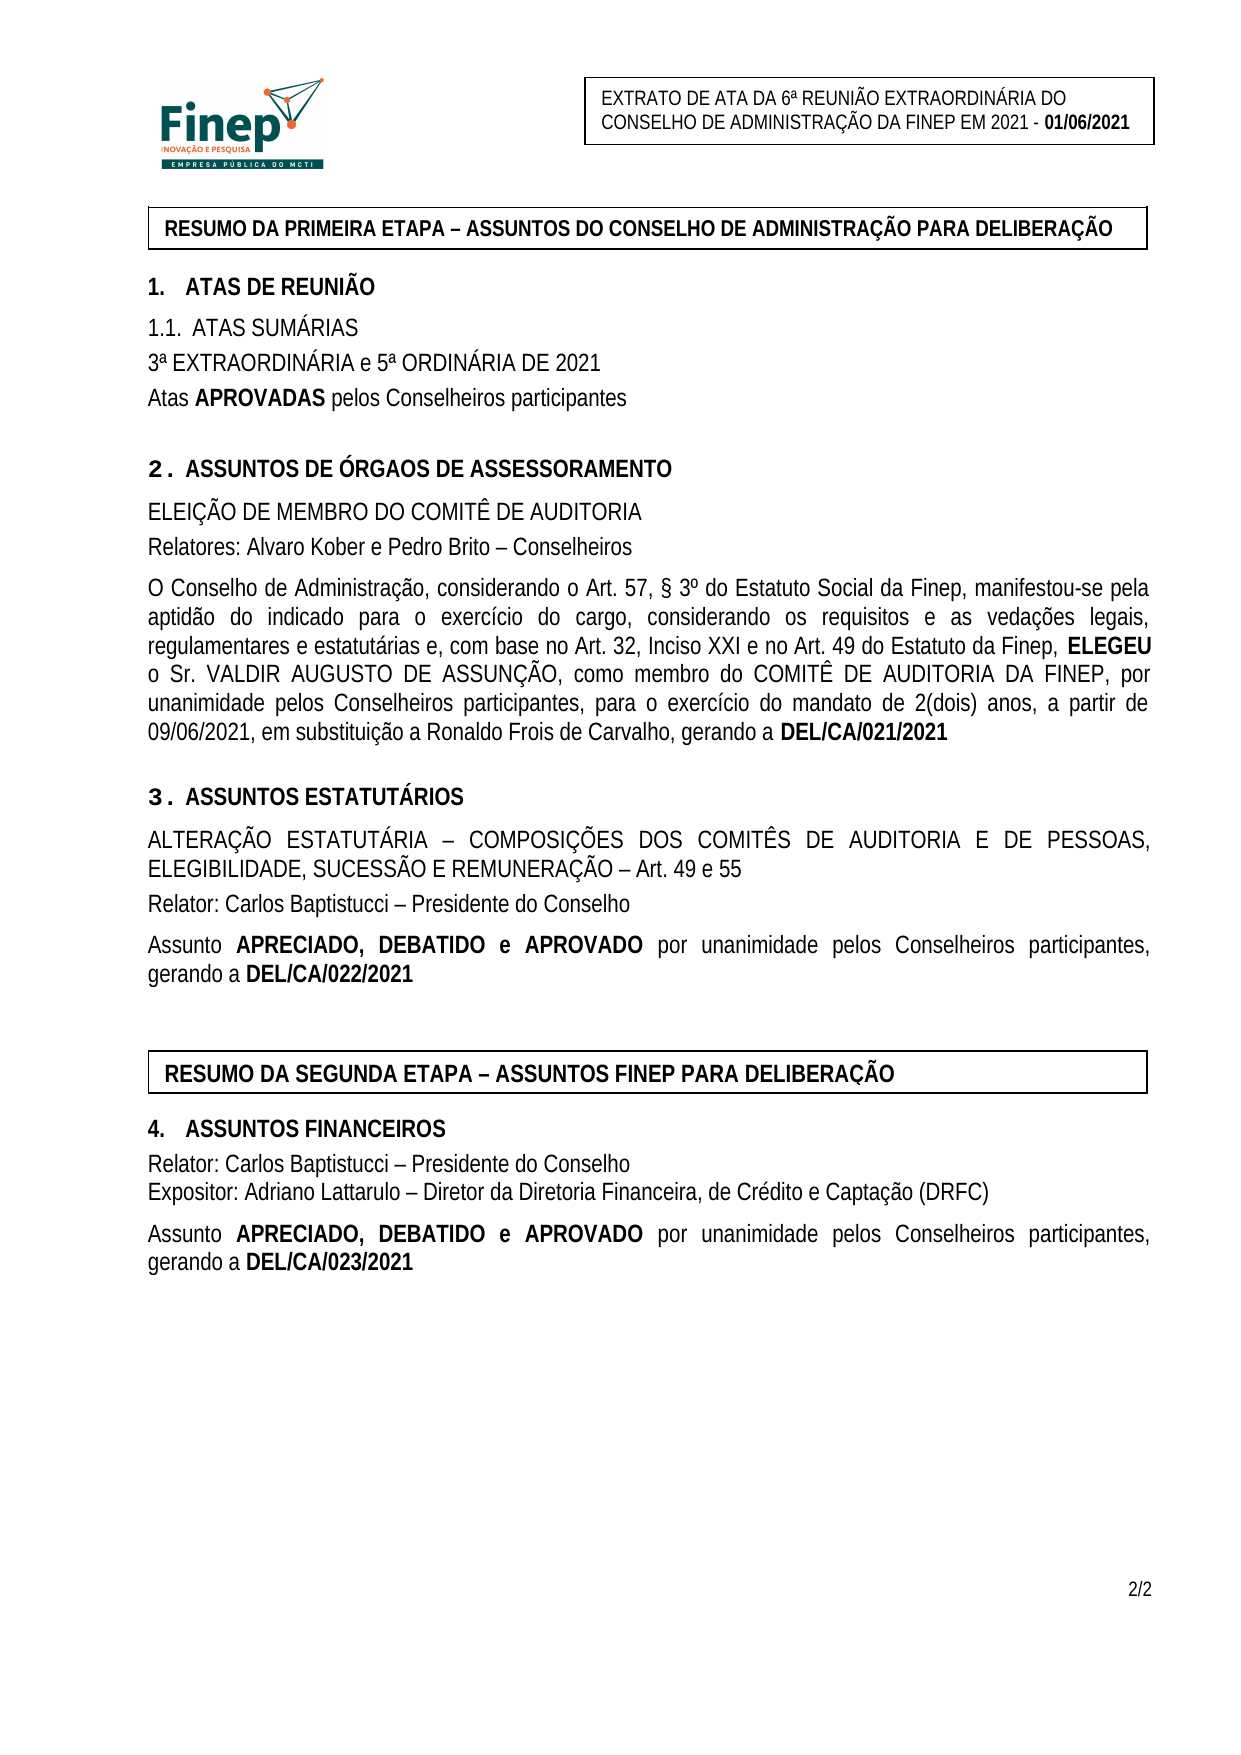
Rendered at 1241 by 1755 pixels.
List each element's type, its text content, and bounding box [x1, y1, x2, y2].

text O Conselho de Administração, considerando o Art. 57, § 3º do Estatuto Social da Finep, manifestou-se pela aptidão do indicado para o exercício do cargo, considerando os requisitos e as vedações legais, regulamentares e estatutárias e, com base no Art. 32, Inciso XXI e no Art. 49 do Estatuto da Finep, ELEGEU o Sr. VALDIR AUGUSTO DE ASSUNÇÃO, como membro do COMITÊ DE AUDITORIA DA FINEP, por unanimidade pelos Conselheiros participantes, para o exercício do mandato de 2(dois) anos, a partir de 09/06/2021, em substituição a Ronaldo Frois de Carvalho, gerando a DEL/CA/021/2021 [148, 573, 1152, 745]
list ASSUNTOS FINANCEIROS [148, 1114, 1152, 1142]
text RESUMO DA PRIMEIRA ETAPA – ASSUNTOS DO CONSELHO DE ADMINISTRAÇÃO PARA DELIBERAÇÃO [164, 215, 1131, 241]
text ALTERAÇÃO ESTATUTÁRIA – COMPOSIÇÕES DOS COMITÊS DE AUDITORIA E DE PESSOAS, ELEGIBILIDADE, SUCESSÃO E REMUNERAÇÃO – Art. 49 e 55 [148, 825, 1152, 882]
text Relator: Carlos Baptistucci – Presidente do Conselho [148, 889, 1152, 917]
list ASSUNTOS DE ÓRGAOS DE ASSESSORAMENTO [148, 454, 1152, 485]
list ASSUNTOS ESTATUTÁRIOS [148, 782, 1152, 813]
text 3ª EXTRAORDINÁRIA e 5ª ORDINÁRIA DE 2021 [148, 348, 1152, 376]
text ELEIÇÃO DE MEMBRO DO COMITÊ DE AUDITORIA [148, 497, 1152, 526]
text Atas APROVADAS pelos Conselheiros participantes [148, 383, 1152, 411]
list ATAS SUMÁRIAS [148, 313, 1152, 341]
text Relatores: Alvaro Kober e Pedro Brito – Conselheiros [148, 532, 1152, 561]
list ATAS DE REUNIÃO [148, 272, 1152, 300]
text Assunto APRECIADO, DEBATIDO e APROVADO por unanimidade pelos Conselheiros participantes, gerando a DEL/CA/023/2021 [148, 1218, 1152, 1276]
text RESUMO DA SEGUNDA ETAPA – ASSUNTOS FINEP PARA DELIBERAÇÃO [164, 1059, 1131, 1085]
text Relator: Carlos Baptistucci – Presidente do Conselho [148, 1149, 1152, 1177]
text Assunto APRECIADO, DEBATIDO e APROVADO por unanimidade pelos Conselheiros participantes, gerando a DEL/CA/022/2021 [148, 930, 1152, 987]
text Expositor: Adriano Lattarulo – Diretor da Diretoria Financeira, de Crédito e Captação (DRFC) [148, 1177, 1152, 1206]
